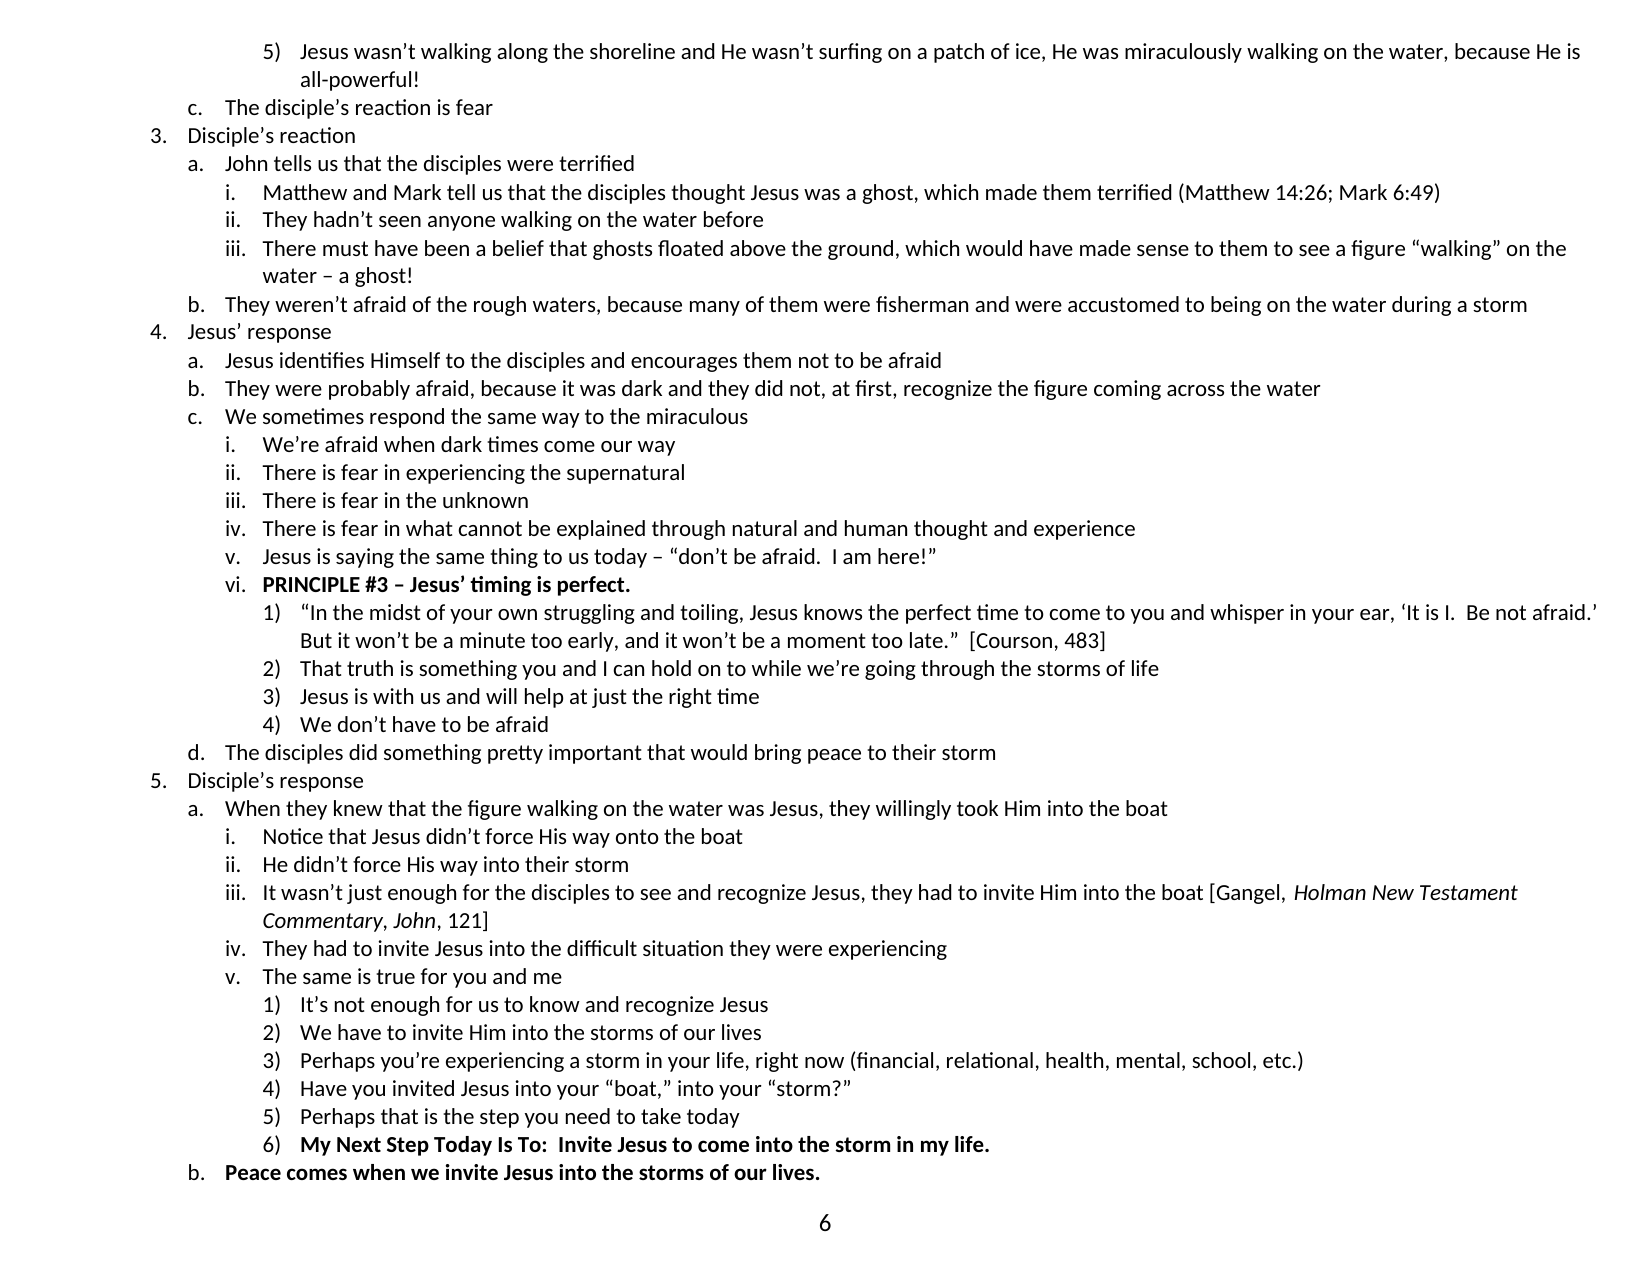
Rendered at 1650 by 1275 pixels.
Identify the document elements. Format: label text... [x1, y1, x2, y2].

list There is fear in the unknown [225, 486, 1612, 514]
list Jesus is saying the same thing to us today – “don’t be afraid. I am here!” [225, 542, 1612, 570]
list Perhaps you’re experiencing a storm in your life, right now (financial, relational, health, mental, school, etc.) [262, 1046, 1612, 1074]
list We have to invite Him into the storms of our lives [262, 1018, 1612, 1046]
list We sometimes respond the same way to the miraculous [187, 402, 1612, 430]
list Jesus’ response [150, 318, 1612, 346]
list They hadn’t seen anyone walking on the water before [225, 206, 1612, 234]
list Jesus wasn’t walking along the shoreline and He wasn’t surfing on a patch of ice, He was miraculously walking on the water, because He is all-powerful! [262, 37, 1612, 93]
list Notice that Jesus didn’t force His way onto the boat [225, 822, 1612, 850]
list PRINCIPLE #3 – Jesus’ timing is perfect. [225, 570, 1612, 598]
list Disciple’s response [150, 766, 1612, 794]
list Jesus is with us and will help at just the right time [262, 682, 1612, 710]
list It’s not enough for us to know and recognize Jesus [262, 990, 1612, 1018]
list There must have been a belief that ghosts floated above the ground, which would have made sense to them to see a figure “walking” on the water – a ghost! [225, 234, 1612, 290]
list John tells us that the disciples were terrified [187, 149, 1612, 178]
list They were probably afraid, because it was dark and they did not, at first, recognize the figure coming across the water [187, 374, 1612, 402]
list There is fear in what cannot be explained through natural and human thought and experience [225, 514, 1612, 542]
list They weren’t afraid of the rough waters, because many of them were fisherman and were accustomed to being on the water during a storm [187, 290, 1612, 318]
list The disciples did something pretty important that would bring peace to their storm [187, 738, 1612, 766]
list Matthew and Mark tell us that the disciples thought Jesus was a ghost, which made them terrified (Matthew 14:26; Mark 6:49) [225, 178, 1612, 206]
list Perhaps that is the step you need to take today [262, 1102, 1612, 1130]
list There is fear in experiencing the supernatural [225, 458, 1612, 486]
list Have you invited Jesus into your “boat,” into your “storm?” [262, 1074, 1612, 1102]
list He didn’t force His way into their storm [225, 850, 1612, 878]
list We’re afraid when dark times come our way [225, 430, 1612, 458]
list That truth is something you and I can hold on to while we’re going through the storms of life [262, 654, 1612, 682]
list Disciple’s reaction [150, 122, 1612, 149]
list They had to invite Jesus into the difficult situation they were experiencing [225, 934, 1612, 962]
list Jesus identifies Himself to the disciples and encourages them not to be afraid [187, 346, 1612, 374]
list “In the midst of your own struggling and toiling, Jesus knows the perfect time to come to you and whisper in your ear, ‘It is I. Be not afraid.’ But it won’t be a minute too early, and it won’t be a moment too late.” [Courson, 483] [262, 598, 1612, 654]
list The disciple’s reaction is fear [187, 93, 1612, 122]
list When they knew that the figure walking on the water was Jesus, they willingly took Him into the boat [187, 794, 1612, 822]
list Peace comes when we invite Jesus into the storms of our lives. [187, 1158, 1612, 1186]
list It wasn’t just enough for the disciples to see and recognize Jesus, they had to invite Him into the boat [Gangel, Holman New Testament Commentary, John, 121] [225, 878, 1612, 934]
list The same is true for you and me [225, 962, 1612, 990]
list We don’t have to be afraid [262, 710, 1612, 738]
list My Next Step Today Is To: Invite Jesus to come into the storm in my life. [262, 1130, 1612, 1158]
